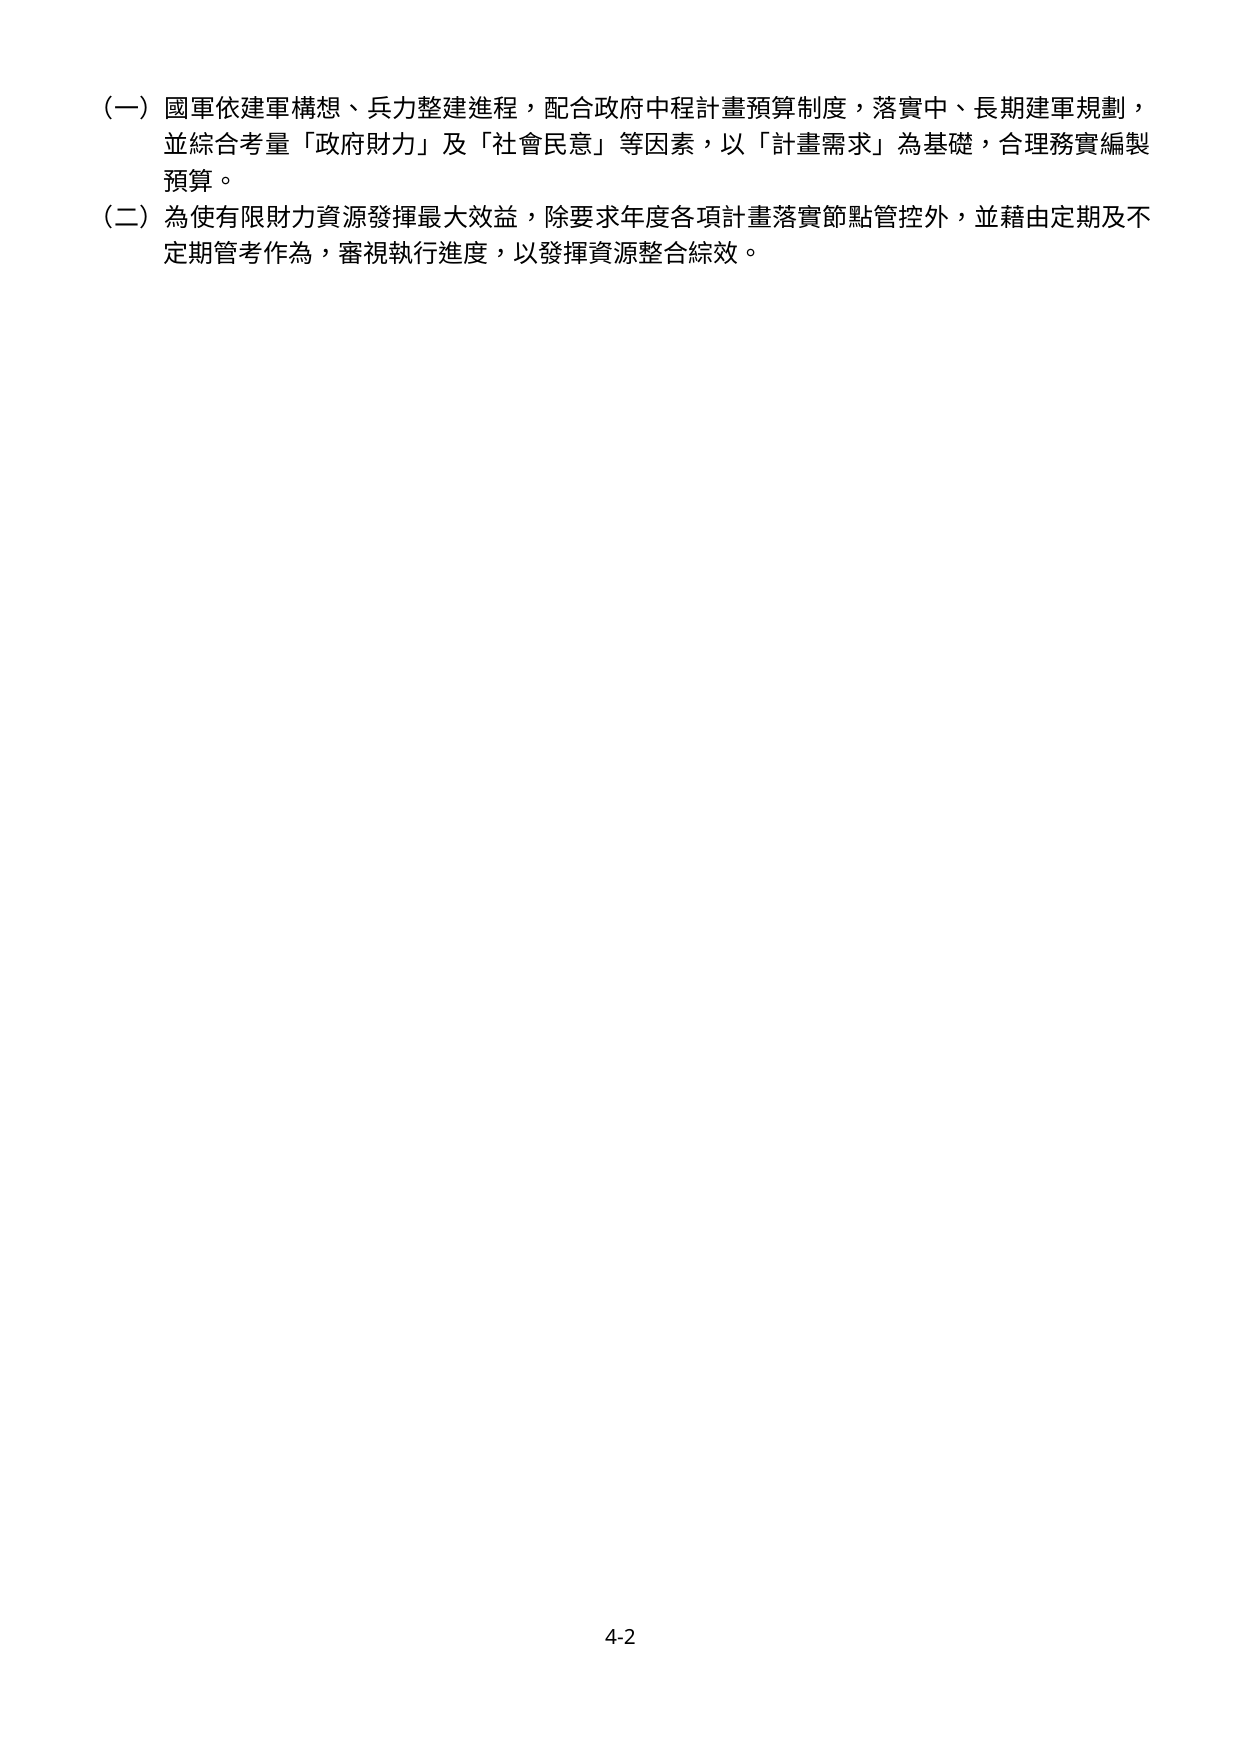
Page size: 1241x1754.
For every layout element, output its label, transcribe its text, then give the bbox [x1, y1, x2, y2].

text （一）國軍依建軍構想、兵力整建進程，配合政府中程計畫預算制度，落實中、長期建軍規劃，並綜合考量「政府財力」及「社會民意」等因素，以「計畫需求」為基礎，合理務實編製預算。 [89, 89, 1152, 197]
text （二）為使有限財力資源發揮最大效益，除要求年度各項計畫落實節點管控外，並藉由定期及不定期管考作為，審視執行進度，以發揮資源整合綜效。 [89, 197, 1152, 270]
